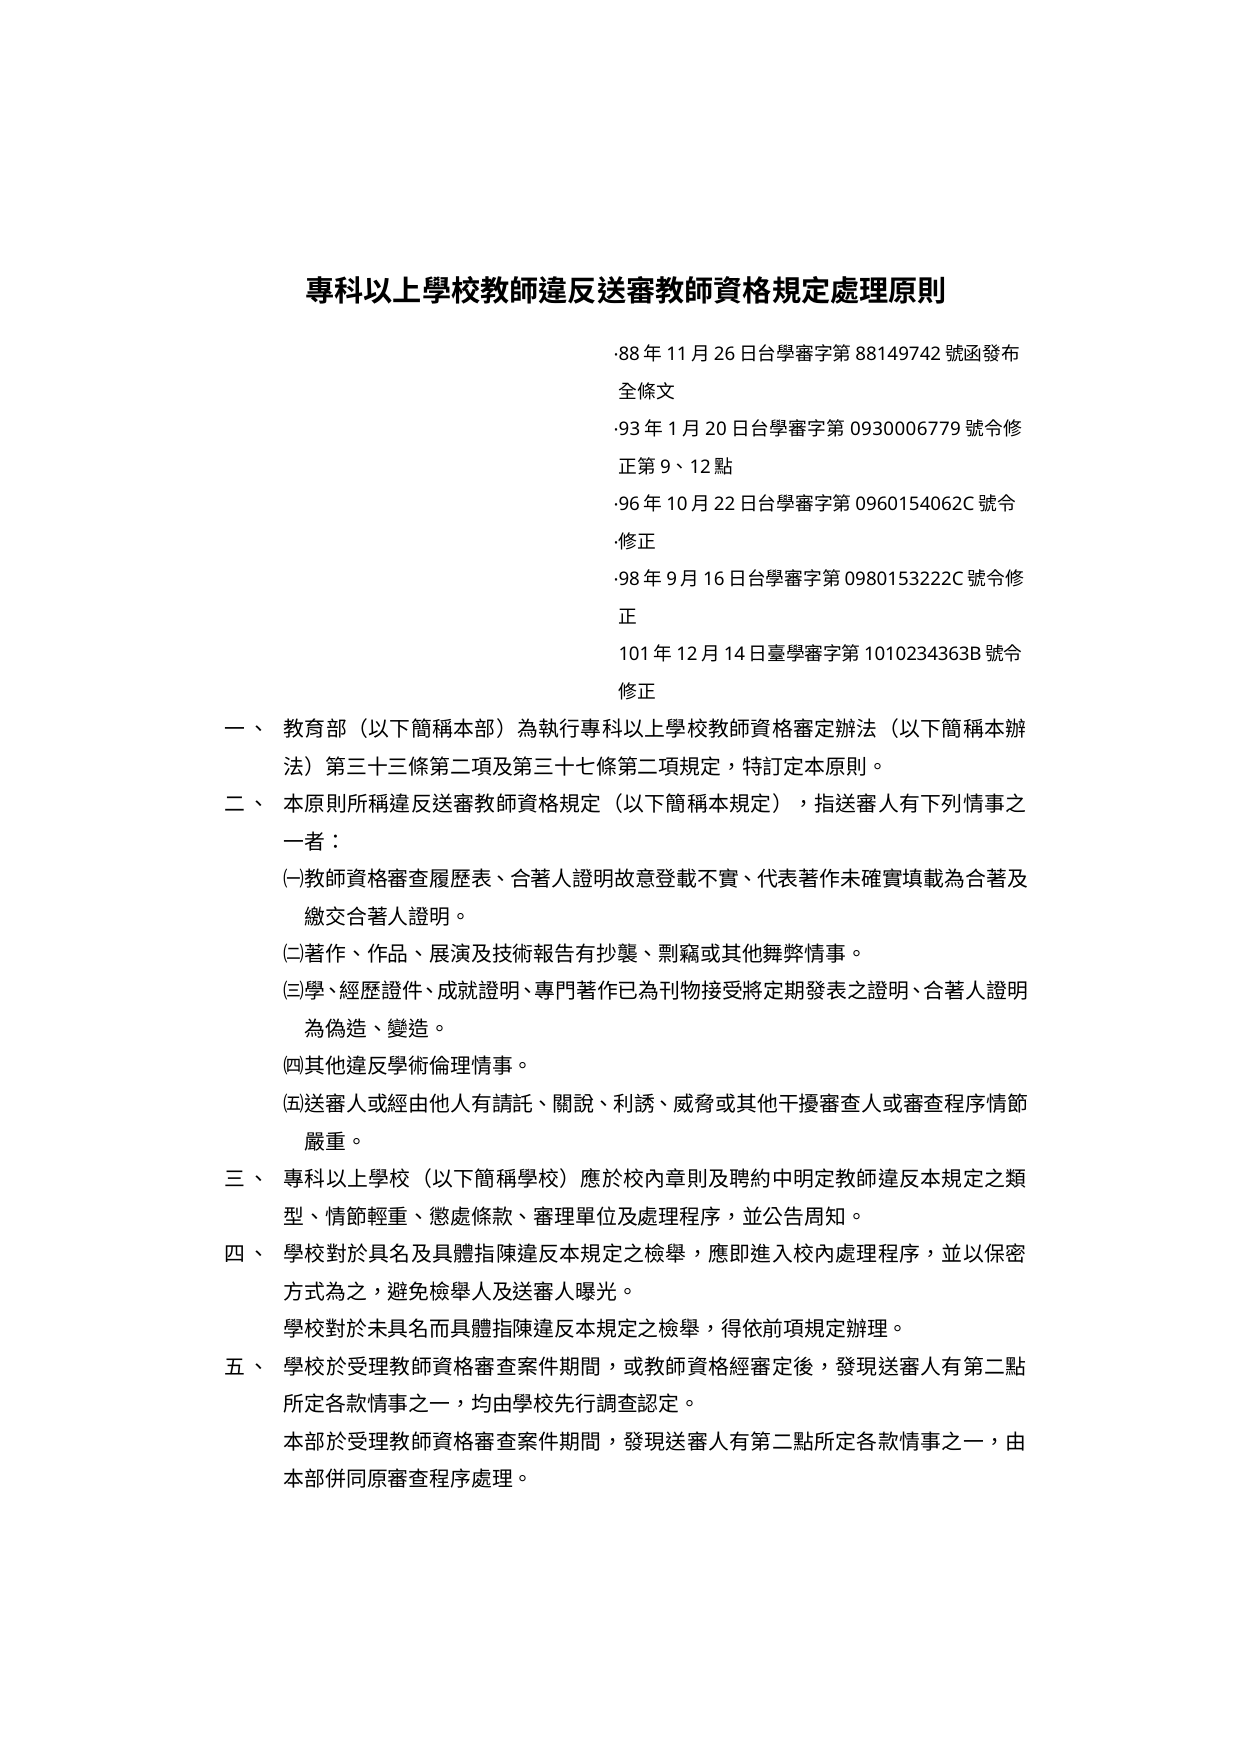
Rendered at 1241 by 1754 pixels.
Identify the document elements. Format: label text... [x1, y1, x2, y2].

table_cell 五、 [225, 1346, 269, 1496]
table_cell 教育部（以下簡稱本部）為執行專科以上學校教師資格審定辦法（以下簡稱本辦法）第三十三條第二項及第三十七條第二項規定，特訂定本原則。 [284, 709, 1028, 784]
table_cell [269, 784, 283, 1159]
table_cell [269, 709, 283, 784]
table_cell [269, 1346, 283, 1496]
table_header ‧ ‧ ‧ ‧ ‧ [605, 334, 618, 709]
table_header [225, 334, 605, 709]
table_cell 二、 [225, 784, 269, 1159]
table_cell [269, 1234, 283, 1346]
table_cell 學校於受理教師資格審查案件期間，或教師資格經審定後，發現送審人有第二點所定各款情事之一，均由學校先行調查認定。 本部於受理教師資格審查案件期間，發現送審人有第二點所定各款情事之一，由本部併同原審查程序處理。 [284, 1346, 1028, 1496]
table_cell 學校對於具名及具體指陳違反本規定之檢舉，應即進入校內處理程序，並以保密方式為之，避免檢舉人及送審人曝光。 學校對於未具名而具體指陳違反本規定之檢舉，得依前項規定辦理。 [284, 1234, 1028, 1346]
table_cell 專科以上學校（以下簡稱學校）應於校內章則及聘約中明定教師違反本規定之類型、情節輕重、懲處條款、審理單位及處理程序，並公告周知。 [284, 1159, 1028, 1234]
table_cell 本原則所稱違反送審教師資格規定（以下簡稱本規定），指送審人有下列情事之一者： ㈠教師資格審查履歷表、合著人證明故意登載不實、代表著作未確實填載為合著及繳交合著人證明。 ㈡著作、作品、展演及技術報告有抄襲、剽竊或其他舞弊情事。 ㈢學、經歷證件、成就證明、專門著作已為刊物接受將定期發表之證明、合著人證明為偽造、變造。 ㈣其他違反學術倫理情事。 ㈤送審人或經由他人有請託、關說、利誘、威脅或其他干擾審查人或審查程序情節嚴重。 [284, 784, 1028, 1159]
table_header 88年11月26日台學審字第88149742號函發布全條文 93年1月20日台學審字第0930006779號令修正第9、12點 96年10月22日台學審字第0960154062C號令修正 98年9月16日台學審字第0980153222C號令修正 101年12月14日臺學審字第1010234363B號令修正 [618, 334, 1028, 709]
table_cell 三、 [225, 1159, 269, 1234]
text 專科以上學校教師違反送審教師資格規定處理原則 [224, 251, 1028, 326]
table_cell [269, 1159, 283, 1234]
table_cell 四、 [225, 1234, 269, 1346]
table_cell 一、 [225, 709, 269, 784]
